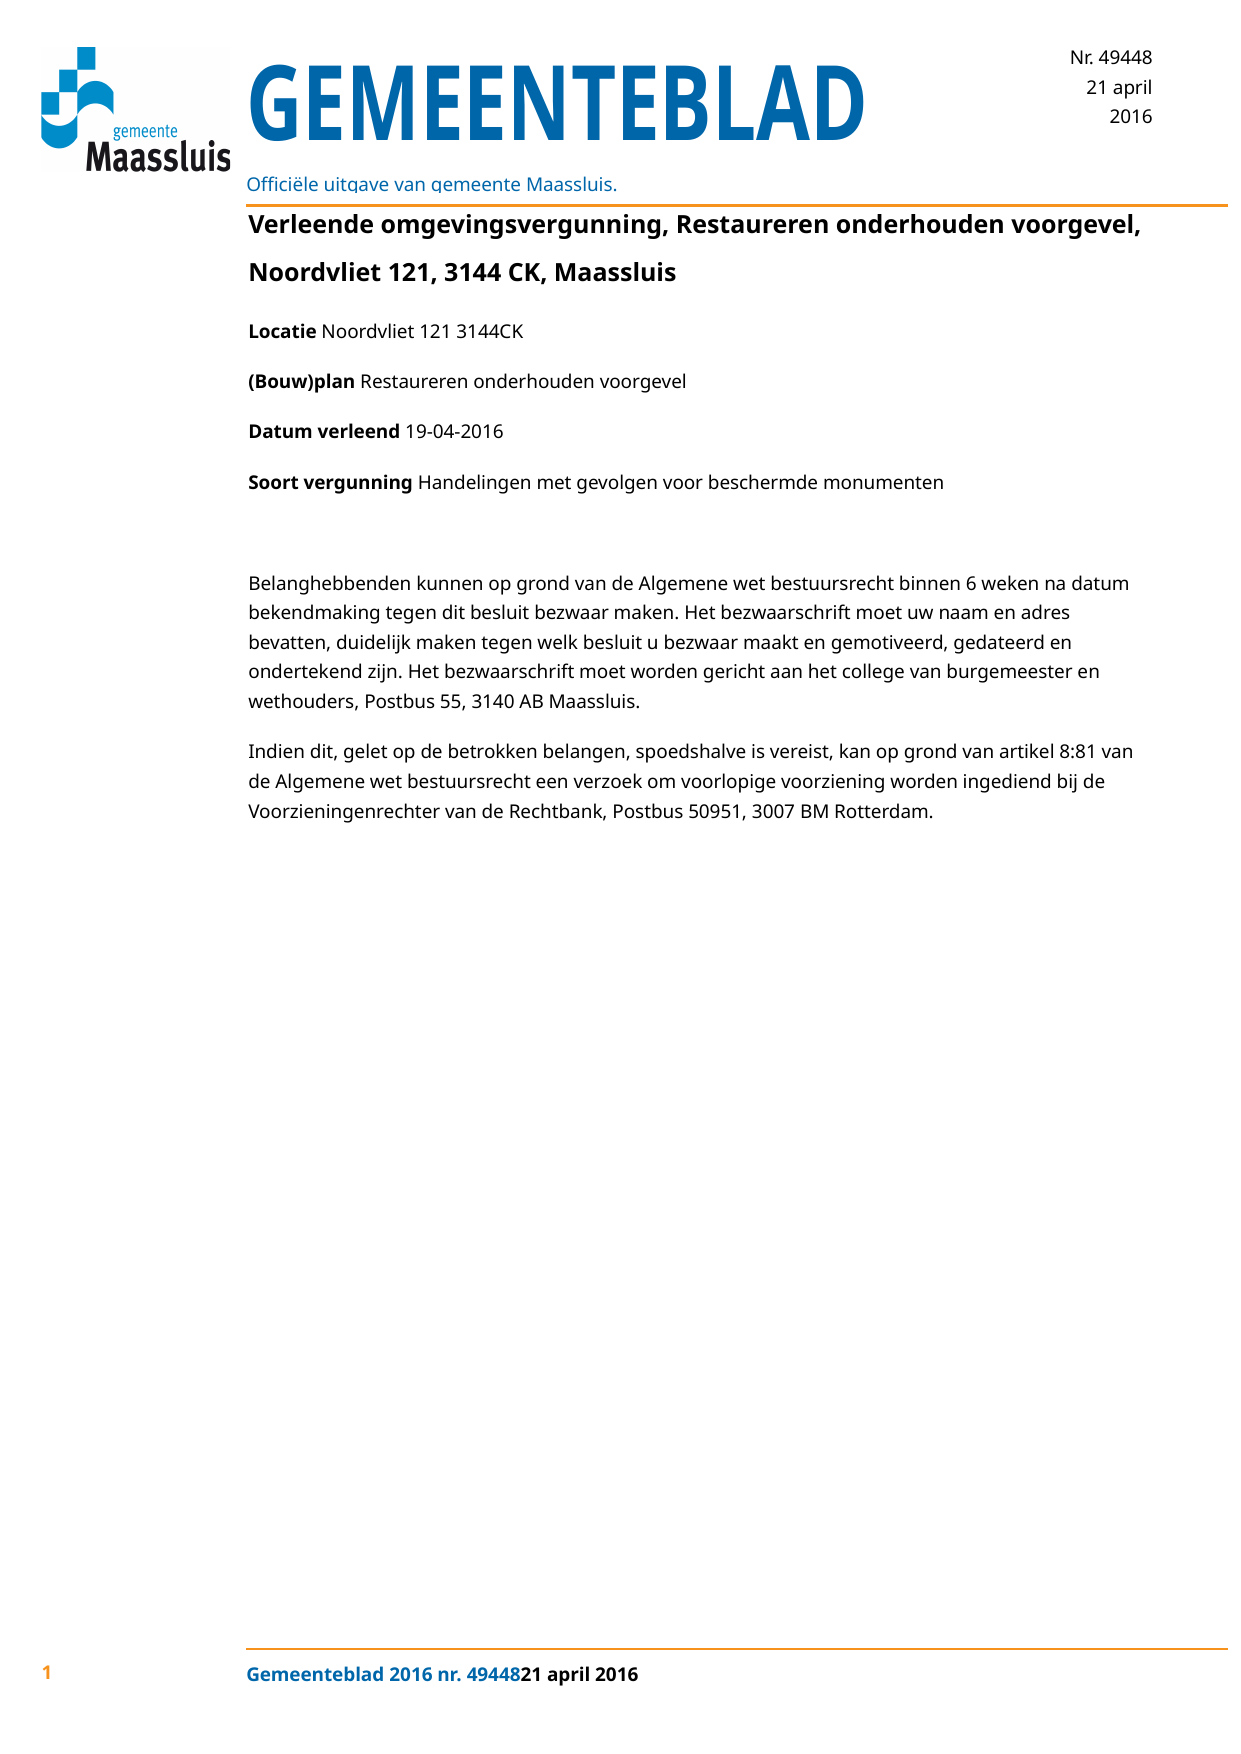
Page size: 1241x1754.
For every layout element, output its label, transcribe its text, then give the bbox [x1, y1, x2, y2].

text Verleende omgevingsvergunning, Restaureren onderhouden voorgevel, Noordvliet 121, 3144 CK, Maassluis [248, 207, 1152, 288]
text Indien dit, gelet op de betrokken belangen, spoedshalve is vereist, kan op grond van artikel 8:81 van de Algemene wet bestuursrecht een verzoek om voorlopige voorziening worden ingediend bij de Voorzieningenrechter van de Rechtbank, Postbus 50951, 3007 BM Rotterdam. [248, 739, 1152, 824]
picture [41, 47, 77, 92]
text Belanghebbenden kunnen op grond van de Algemene wet bestuursrecht binnen 6 weken na datum bekendmaking tegen dit besluit bezwaar maken. Het bezwaarschrift moet uw naam en adres bevatten, duidelijk maken tegen welk besluit u bezwaar maakt en gemotiveerd, gedateerd en ondertekend zijn. Het bezwaarschrift moet worden gericht aan het college van burgemeester en wethouders, Postbus 55, 3140 AB Maassluis. [248, 570, 1152, 714]
text Soort vergunning Handelingen met gevolgen voor beschermde monumenten [248, 469, 1152, 495]
text (Bouw)plan Restaureren onderhouden voorgevel [248, 368, 1152, 394]
text Datum verleend 19-04-2016 [248, 419, 1152, 444]
text Locatie Noordvliet 121 3144CK [248, 318, 1152, 344]
picture [41, 47, 231, 172]
